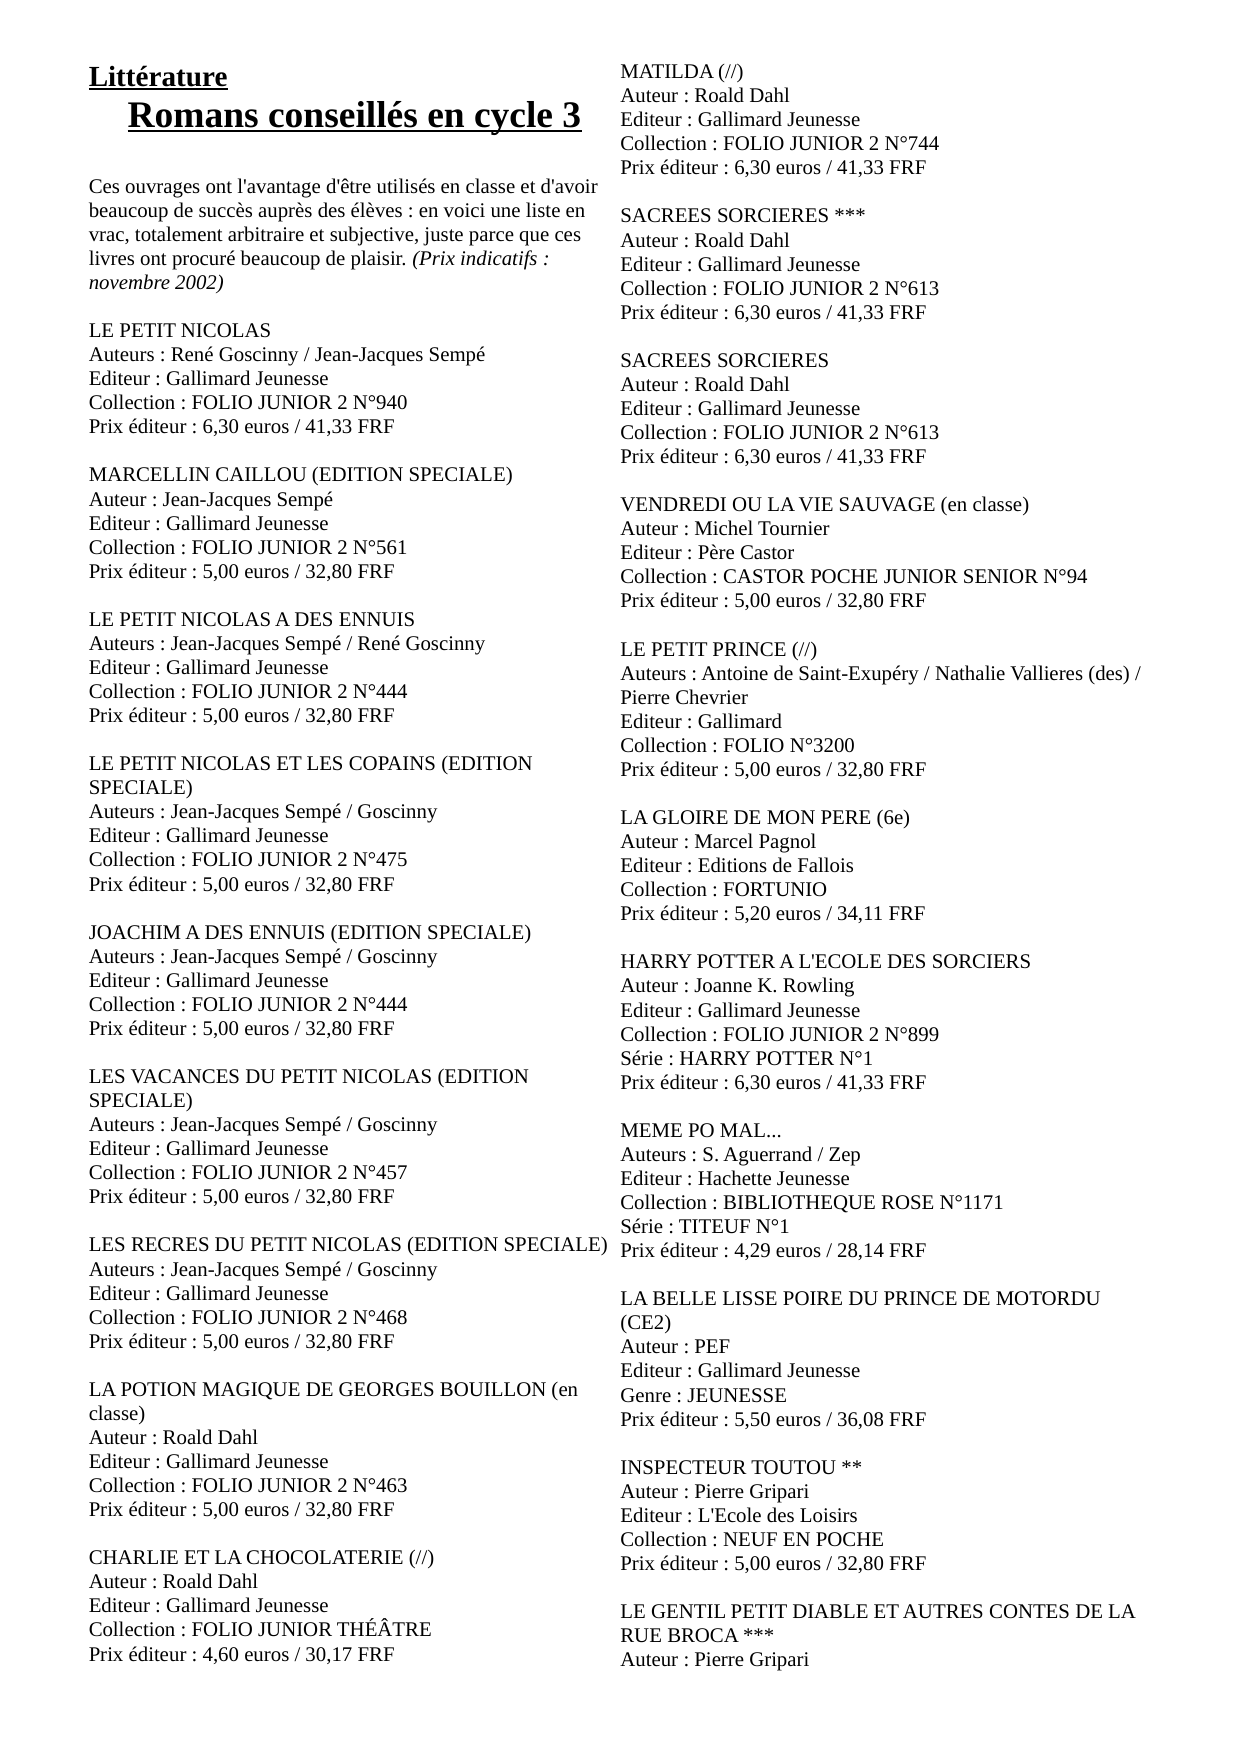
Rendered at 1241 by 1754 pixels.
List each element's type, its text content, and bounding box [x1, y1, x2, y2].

text Editeur : Gallimard Jeunesse [620, 252, 1152, 276]
text SACREES SORCIERES *** [620, 203, 1152, 227]
text Prix éditeur : 6,30 euros / 41,33 FRF [620, 155, 1152, 179]
text Auteur : Roald Dahl [620, 83, 1152, 107]
text Auteurs : Antoine de Saint-Exupéry / Nathalie Vallieres (des) / Pierre Chevrier [620, 661, 1152, 709]
text Auteurs : Jean-Jacques Sempé / Goscinny [88, 799, 620, 823]
text LES VACANCES DU PETIT NICOLAS (EDITION SPECIALE) [88, 1064, 620, 1112]
text LE PETIT PRINCE (//) [620, 637, 1152, 661]
text Série : HARRY POTTER N°1 [620, 1046, 1152, 1070]
text Editeur : Gallimard Jeunesse [88, 1449, 620, 1473]
text Collection : FOLIO JUNIOR 2 N°444 [88, 679, 620, 703]
text Prix éditeur : 5,00 euros / 32,80 FRF [88, 1184, 620, 1208]
text Auteur : Marcel Pagnol [620, 829, 1152, 853]
text Auteur : Pierre Gripari [620, 1647, 1152, 1671]
text Auteur : Roald Dahl [88, 1425, 620, 1449]
text Collection : FOLIO JUNIOR 2 N°561 [88, 534, 620, 559]
text Littérature [88, 59, 620, 93]
text Prix éditeur : 5,00 euros / 32,80 FRF [88, 559, 620, 583]
text Romans conseillés en cycle 3 [88, 93, 620, 136]
text Editeur : Gallimard Jeunesse [88, 968, 620, 992]
text Auteurs : René Goscinny / Jean-Jacques Sempé [88, 342, 620, 366]
text Collection : FOLIO JUNIOR 2 N°940 [88, 390, 620, 414]
text Prix éditeur : 4,60 euros / 30,17 FRF [88, 1641, 620, 1666]
text Auteur : Roald Dahl [620, 372, 1152, 396]
text Collection : FOLIO JUNIOR 2 N°613 [620, 276, 1152, 300]
text Collection : FOLIO JUNIOR 2 N°463 [88, 1473, 620, 1497]
text Prix éditeur : 6,30 euros / 41,33 FRF [620, 444, 1152, 468]
text Auteurs : S. Aguerrand / Zep [620, 1142, 1152, 1166]
text Collection : FOLIO JUNIOR 2 N°613 [620, 420, 1152, 444]
text Editeur : Gallimard Jeunesse [88, 1136, 620, 1160]
text Collection : CASTOR POCHE JUNIOR SENIOR N°94 [620, 564, 1152, 588]
text LE GENTIL PETIT DIABLE ET AUTRES CONTES DE LA RUE BROCA *** [620, 1599, 1152, 1647]
text Collection : FOLIO JUNIOR 2 N°744 [620, 131, 1152, 155]
text LE PETIT NICOLAS A DES ENNUIS [88, 607, 620, 631]
text Prix éditeur : 6,30 euros / 41,33 FRF [620, 1070, 1152, 1094]
text VENDREDI OU LA VIE SAUVAGE (en classe) [620, 492, 1152, 516]
text SACREES SORCIERES [620, 348, 1152, 372]
text Auteur : Joanne K. Rowling [620, 973, 1152, 997]
text Prix éditeur : 4,29 euros / 28,14 FRF [620, 1238, 1152, 1262]
text Prix éditeur : 5,00 euros / 32,80 FRF [88, 1497, 620, 1521]
text Ces ouvrages ont l'avantage d'être utilisés en classe et d'avoir beaucoup de succès auprès des élèves : en voici une liste en vrac, totalement arbitraire et subjective, juste parce que ces livres ont procuré beaucoup de plaisir. (Prix indicatifs : novembre 2002) [88, 174, 620, 294]
text Prix éditeur : 5,00 euros / 32,80 FRF [88, 1329, 620, 1353]
text Collection : FOLIO JUNIOR 2 N°457 [88, 1160, 620, 1184]
text Prix éditeur : 5,00 euros / 32,80 FRF [88, 871, 620, 896]
text Auteur : Michel Tournier [620, 516, 1152, 540]
text Editeur : Gallimard Jeunesse [620, 1358, 1152, 1382]
text Editeur : Gallimard Jeunesse [88, 823, 620, 847]
text Auteur : Jean-Jacques Sempé [88, 486, 620, 511]
text Collection : FOLIO JUNIOR THÉÂTRE [88, 1617, 620, 1641]
text Editeur : Gallimard Jeunesse [620, 396, 1152, 420]
text LE PETIT NICOLAS ET LES COPAINS (EDITION SPECIALE) [88, 751, 620, 799]
text Collection : FOLIO JUNIOR 2 N°468 [88, 1304, 620, 1329]
text HARRY POTTER A L'ECOLE DES SORCIERS [620, 949, 1152, 973]
text Prix éditeur : 5,00 euros / 32,80 FRF [88, 703, 620, 727]
text Editeur : Gallimard [620, 709, 1152, 733]
text Editeur : Gallimard Jeunesse [88, 655, 620, 679]
text JOACHIM A DES ENNUIS (EDITION SPECIALE) [88, 919, 620, 944]
text Auteurs : Jean-Jacques Sempé / Goscinny [88, 1256, 620, 1281]
text LA BELLE LISSE POIRE DU PRINCE DE MOTORDU (CE2) [620, 1286, 1152, 1334]
text Prix éditeur : 5,00 euros / 32,80 FRF [88, 1016, 620, 1040]
text Prix éditeur : 5,00 euros / 32,80 FRF [620, 1551, 1152, 1575]
text Editeur : Gallimard Jeunesse [88, 511, 620, 534]
text Collection : FOLIO JUNIOR 2 N°444 [88, 992, 620, 1016]
text LA GLOIRE DE MON PERE (6e) [620, 805, 1152, 829]
text Prix éditeur : 5,50 euros / 36,08 FRF [620, 1407, 1152, 1431]
text Auteur : Pierre Gripari [620, 1479, 1152, 1503]
text Auteur : Roald Dahl [620, 227, 1152, 252]
text MARCELLIN CAILLOU (EDITION SPECIALE) [88, 462, 620, 486]
text LA POTION MAGIQUE DE GEORGES BOUILLON (en classe) [88, 1377, 620, 1425]
text Collection : NEUF EN POCHE [620, 1527, 1152, 1551]
text Collection : BIBLIOTHEQUE ROSE N°1171 [620, 1190, 1152, 1214]
text Prix éditeur : 5,00 euros / 32,80 FRF [620, 757, 1152, 781]
text Série : TITEUF N°1 [620, 1214, 1152, 1238]
text Collection : FOLIO N°3200 [620, 733, 1152, 757]
text Editeur : Gallimard Jeunesse [88, 366, 620, 390]
text Editeur : Gallimard Jeunesse [88, 1281, 620, 1304]
text Auteurs : Jean-Jacques Sempé / Goscinny [88, 1112, 620, 1136]
text Auteurs : Jean-Jacques Sempé / René Goscinny [88, 631, 620, 655]
text Auteurs : Jean-Jacques Sempé / Goscinny [88, 944, 620, 968]
text Editeur : Gallimard Jeunesse [620, 997, 1152, 1022]
text Editeur : Gallimard Jeunesse [88, 1593, 620, 1617]
text LES RECRES DU PETIT NICOLAS (EDITION SPECIALE) [88, 1232, 620, 1256]
text Prix éditeur : 5,20 euros / 34,11 FRF [620, 901, 1152, 925]
text Editeur : Editions de Fallois [620, 853, 1152, 877]
text MEME PO MAL... [620, 1118, 1152, 1142]
text Prix éditeur : 6,30 euros / 41,33 FRF [88, 414, 620, 438]
text Editeur : Gallimard Jeunesse [620, 107, 1152, 131]
text Prix éditeur : 6,30 euros / 41,33 FRF [620, 300, 1152, 324]
text Prix éditeur : 5,00 euros / 32,80 FRF [620, 588, 1152, 612]
text Editeur : Hachette Jeunesse [620, 1166, 1152, 1190]
text INSPECTEUR TOUTOU ** [620, 1455, 1152, 1479]
text Auteur : Roald Dahl [88, 1569, 620, 1593]
text Editeur : Père Castor [620, 540, 1152, 564]
text Auteur : PEF [620, 1334, 1152, 1358]
text Collection : FOLIO JUNIOR 2 N°475 [88, 847, 620, 871]
text LE PETIT NICOLAS [88, 318, 620, 342]
text Genre : JEUNESSE [620, 1382, 1152, 1407]
text Editeur : L'Ecole des Loisirs [620, 1503, 1152, 1527]
text Collection : FORTUNIO [620, 877, 1152, 901]
text MATILDA (//) [620, 59, 1152, 83]
text Collection : FOLIO JUNIOR 2 N°899 [620, 1022, 1152, 1046]
text CHARLIE ET LA CHOCOLATERIE (//) [88, 1545, 620, 1569]
